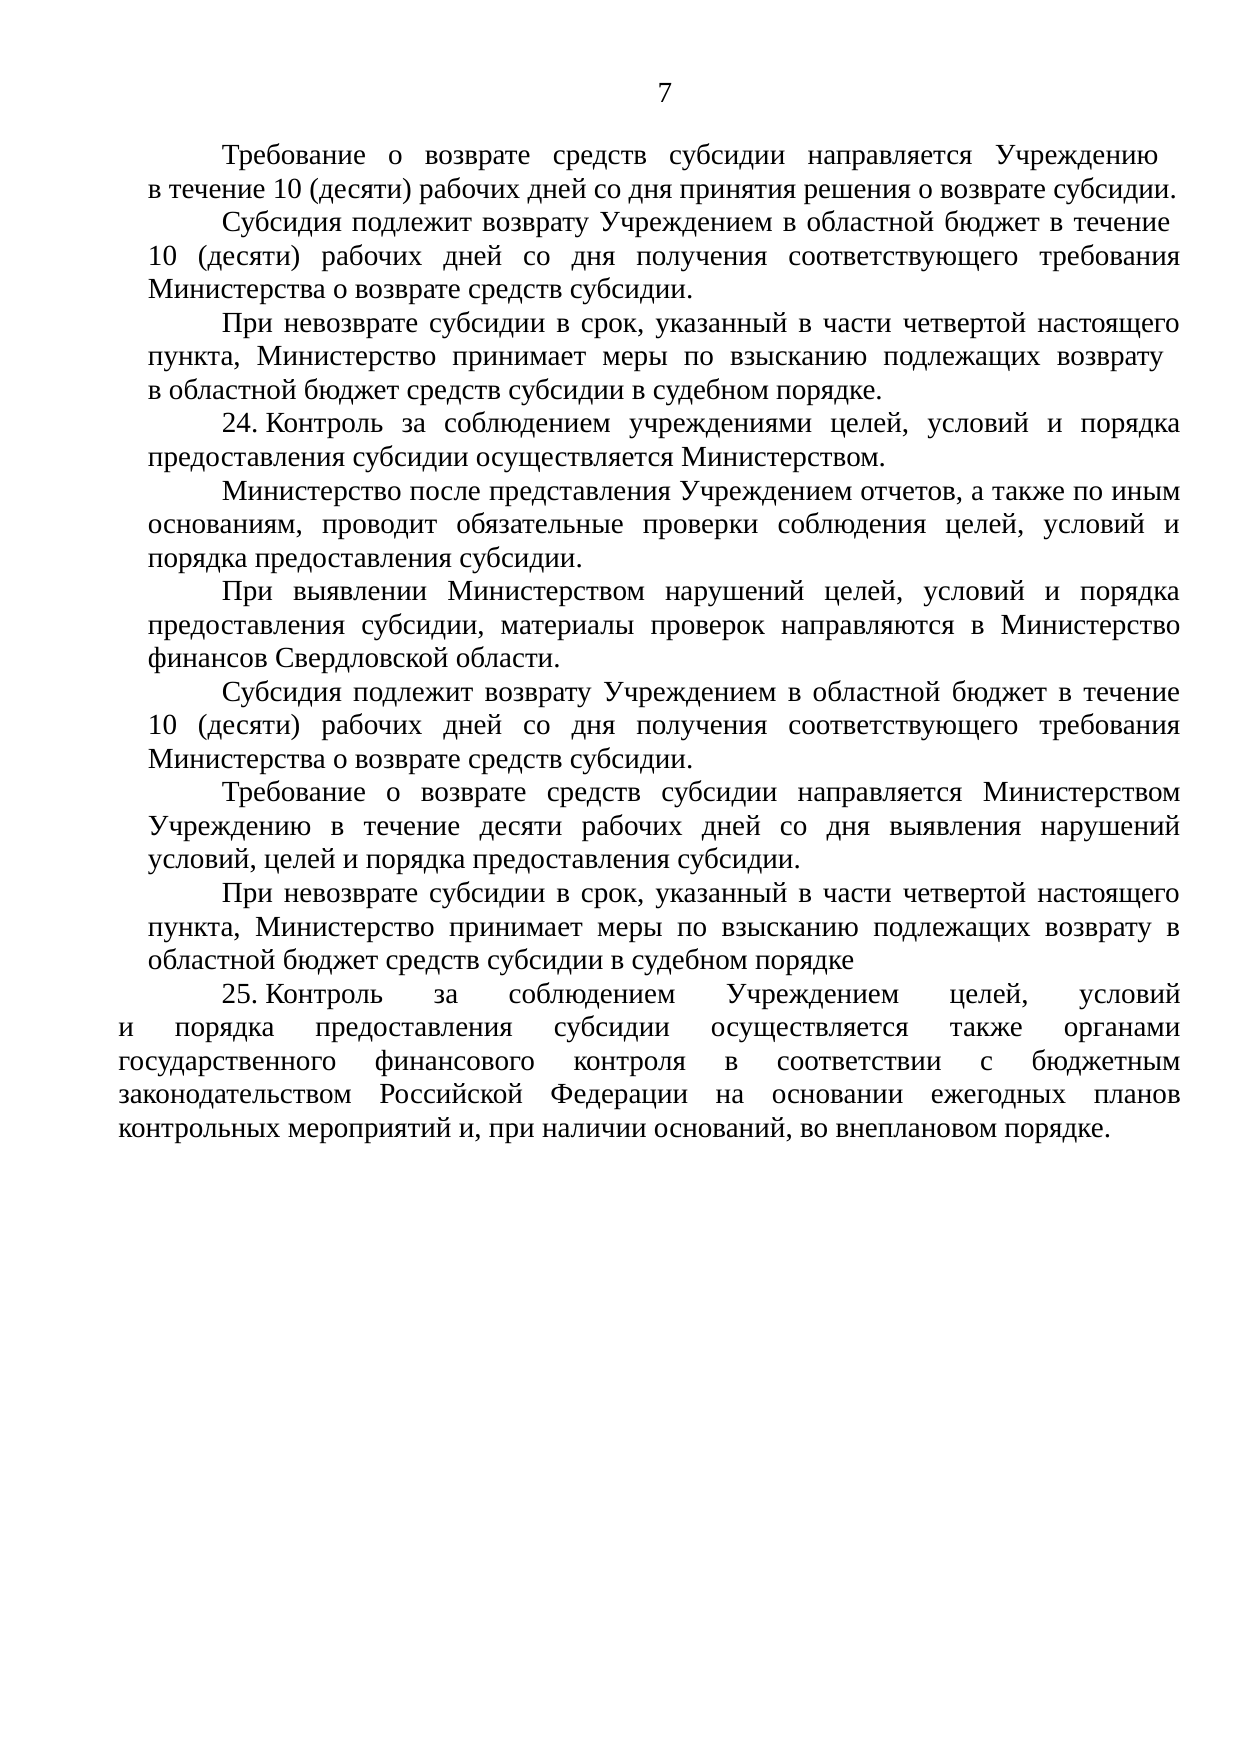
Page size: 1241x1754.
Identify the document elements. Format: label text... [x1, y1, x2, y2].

text При невозврате субсидии в срок, указанный в части четвертой настоящего пункта, Министерство принимает меры по взысканию подлежащих возврату в областной бюджет средств субсидии в судебном порядке [148, 875, 1181, 976]
text При выявлении Министерством нарушений целей, условий и порядка предоставления субсидии, материалы проверок направляются в Министерство финансов Свердловской области. [148, 573, 1181, 674]
text Субсидия подлежит возврату Учреждением в областной бюджет в течение 10 (десяти) рабочих дней со дня получения соответствующего требования Министерства о возврате средств субсидии. [148, 204, 1181, 305]
text Министерство после представления Учреждением отчетов, а также по иным основаниям, проводит обязательные проверки соблюдения целей, условий и порядка предоставления субсидии. [148, 473, 1181, 573]
text Требование о возврате средств субсидии направляется Учреждению в течение 10 (десяти) рабочих дней со дня принятия решения о возврате субсидии. [148, 137, 1181, 204]
text При невозврате субсидии в срок, указанный в части четвертой настоящего пункта, Министерство принимает меры по взысканию подлежащих возврату в областной бюджет средств субсидии в судебном порядке. [148, 305, 1181, 406]
text Требование о возврате средств субсидии направляется Министерством Учреждению в течение десяти рабочих дней со дня выявления нарушений условий, целей и порядка предоставления субсидии. [148, 774, 1181, 875]
text 24. Контроль за соблюдением учреждениями целей, условий и порядка предоставления субсидии осуществляется Министерством. [148, 406, 1181, 473]
text Субсидия подлежит возврату Учреждением в областной бюджет в течение 10 (десяти) рабочих дней со дня получения соответствующего требования Министерства о возврате средств субсидии. [148, 674, 1181, 774]
text 25. Контроль за соблюдением Учреждением целей, условий и порядка предоставления субсидии осуществляется также органами государственного финансового контроля в соответствии с бюджетным законодательством Российской Федерации на основании ежегодных планов контрольных мероприятий и, при наличии оснований, во внеплановом порядке. [118, 976, 1181, 1143]
